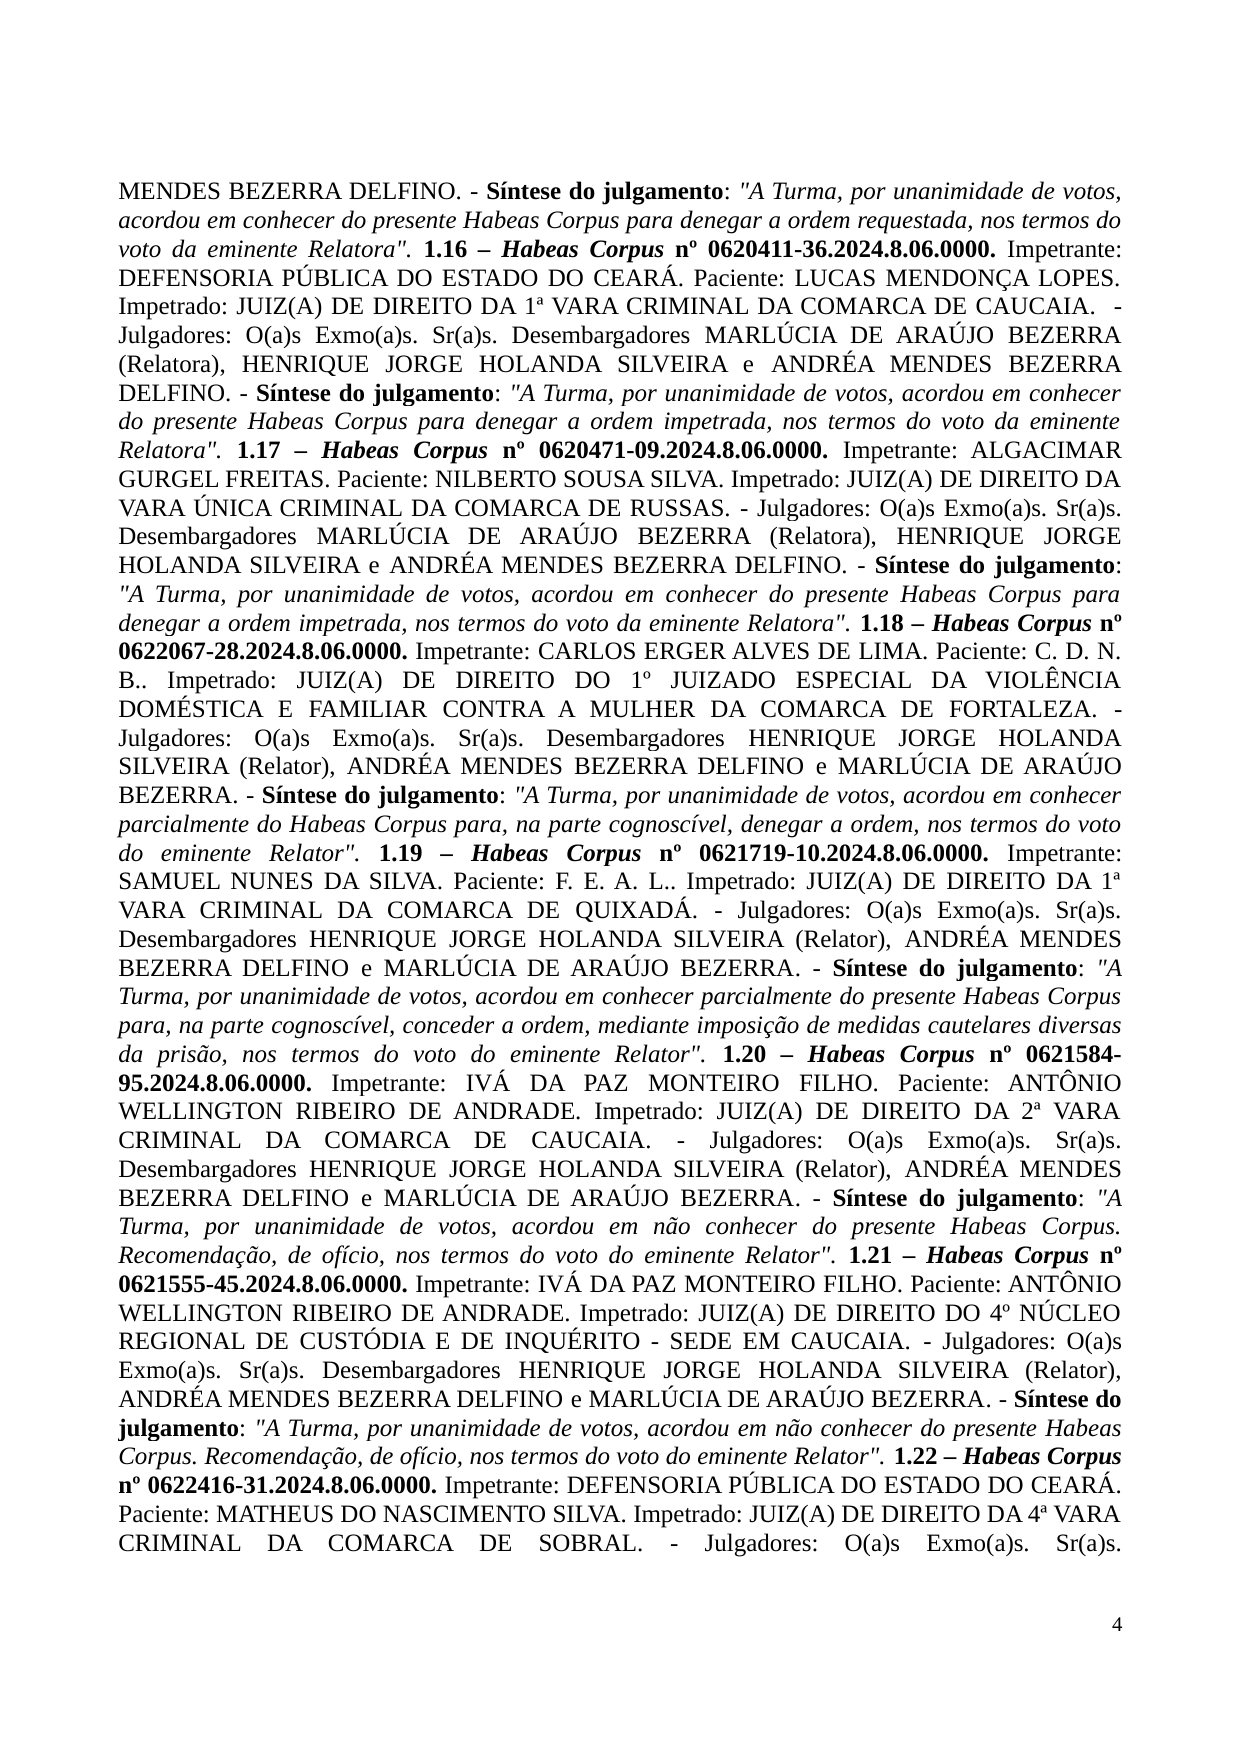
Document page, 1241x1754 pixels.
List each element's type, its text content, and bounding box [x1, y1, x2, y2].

text MENDES BEZERRA DELFINO. - Síntese do julgamento: "A Turma, por unanimidade de votos, acordou em conhecer do presente Habeas Corpus para denegar a ordem requestada, nos termos do voto da eminente Relatora". 1.16 – Habeas Corpus nº 0620411-36.2024.8.06.0000. Impetrante: DEFENSORIA PÚBLICA DO ESTADO DO CEARÁ. Paciente: LUCAS MENDONÇA LOPES. Impetrado: JUIZ(A) DE DIREITO DA 1ª VARA CRIMINAL DA COMARCA DE CAUCAIA. - Julgadores: O(a)s Exmo(a)s. Sr(a)s. Desembargadores MARLÚCIA DE ARAÚJO BEZERRA (Relatora), HENRIQUE JORGE HOLANDA SILVEIRA e ANDRÉA MENDES BEZERRA DELFINO. - Síntese do julgamento: "A Turma, por unanimidade de votos, acordou em conhecer do presente Habeas Corpus para denegar a ordem impetrada, nos termos do voto da eminente Relatora". 1.17 – Habeas Corpus nº 0620471-09.2024.8.06.0000. Impetrante: ALGACIMAR GURGEL FREITAS. Paciente: NILBERTO SOUSA SILVA. Impetrado: JUIZ(A) DE DIREITO DA VARA ÚNICA CRIMINAL DA COMARCA DE RUSSAS. - Julgadores: O(a)s Exmo(a)s. Sr(a)s. Desembargadores MARLÚCIA DE ARAÚJO BEZERRA (Relatora), HENRIQUE JORGE HOLANDA SILVEIRA e ANDRÉA MENDES BEZERRA DELFINO. - Síntese do julgamento: "A Turma, por unanimidade de votos, acordou em conhecer do presente Habeas Corpus para denegar a ordem impetrada, nos termos do voto da eminente Relatora". 1.18 – Habeas Corpus nº 0622067-28.2024.8.06.0000. Impetrante: CARLOS ERGER ALVES DE LIMA. Paciente: C. D. N. B.. Impetrado: JUIZ(A) DE DIREITO DO 1º JUIZADO ESPECIAL DA VIOLÊNCIA DOMÉSTICA E FAMILIAR CONTRA A MULHER DA COMARCA DE FORTALEZA. - Julgadores: O(a)s Exmo(a)s. Sr(a)s. Desembargadores HENRIQUE JORGE HOLANDA SILVEIRA (Relator), ANDRÉA MENDES BEZERRA DELFINO e MARLÚCIA DE ARAÚJO BEZERRA. - Síntese do julgamento: "A Turma, por unanimidade de votos, acordou em conhecer parcialmente do Habeas Corpus para, na parte cognoscível, denegar a ordem, nos termos do voto do eminente Relator". 1.19 – Habeas Corpus nº 0621719-10.2024.8.06.0000. Impetrante: SAMUEL NUNES DA SILVA. Paciente: F. E. A. L.. Impetrado: JUIZ(A) DE DIREITO DA 1ª VARA CRIMINAL DA COMARCA DE QUIXADÁ. - Julgadores: O(a)s Exmo(a)s. Sr(a)s. Desembargadores HENRIQUE JORGE HOLANDA SILVEIRA (Relator), ANDRÉA MENDES BEZERRA DELFINO e MARLÚCIA DE ARAÚJO BEZERRA. - Síntese do julgamento: "A Turma, por unanimidade de votos, acordou em conhecer parcialmente do presente Habeas Corpus para, na parte cognoscível, conceder a ordem, mediante imposição de medidas cautelares diversas da prisão, nos termos do voto do eminente Relator". 1.20 – Habeas Corpus nº 0621584-95.2024.8.06.0000. Impetrante: IVÁ DA PAZ MONTEIRO FILHO. Paciente: ANTÔNIO WELLINGTON RIBEIRO DE ANDRADE. Impetrado: JUIZ(A) DE DIREITO DA 2ª VARA CRIMINAL DA COMARCA DE CAUCAIA. - Julgadores: O(a)s Exmo(a)s. Sr(a)s. Desembargadores HENRIQUE JORGE HOLANDA SILVEIRA (Relator), ANDRÉA MENDES BEZERRA DELFINO e MARLÚCIA DE ARAÚJO BEZERRA. - Síntese do julgamento: "A Turma, por unanimidade de votos, acordou em não conhecer do presente Habeas Corpus. Recomendação, de ofício, nos termos do voto do eminente Relator". 1.21 – Habeas Corpus nº 0621555-45.2024.8.06.0000. Impetrante: IVÁ DA PAZ MONTEIRO FILHO. Paciente: ANTÔNIO WELLINGTON RIBEIRO DE ANDRADE. Impetrado: JUIZ(A) DE DIREITO DO 4º NÚCLEO REGIONAL DE CUSTÓDIA E DE INQUÉRITO - SEDE EM CAUCAIA. - Julgadores: O(a)s Exmo(a)s. Sr(a)s. Desembargadores HENRIQUE JORGE HOLANDA SILVEIRA (Relator), ANDRÉA MENDES BEZERRA DELFINO e MARLÚCIA DE ARAÚJO BEZERRA. - Síntese do julgamento: "A Turma, por unanimidade de votos, acordou em não conhecer do presente Habeas Corpus. Recomendação, de ofício, nos termos do voto do eminente Relator". 1.22 – Habeas Corpus nº 0622416-31.2024.8.06.0000. Impetrante: DEFENSORIA PÚBLICA DO ESTADO DO CEARÁ. Paciente: MATHEUS DO NASCIMENTO SILVA. Impetrado: JUIZ(A) DE DIREITO DA 4ª VARA CRIMINAL DA COMARCA DE SOBRAL. - Julgadores: O(a)s Exmo(a)s. Sr(a)s. [118, 176, 1122, 1556]
